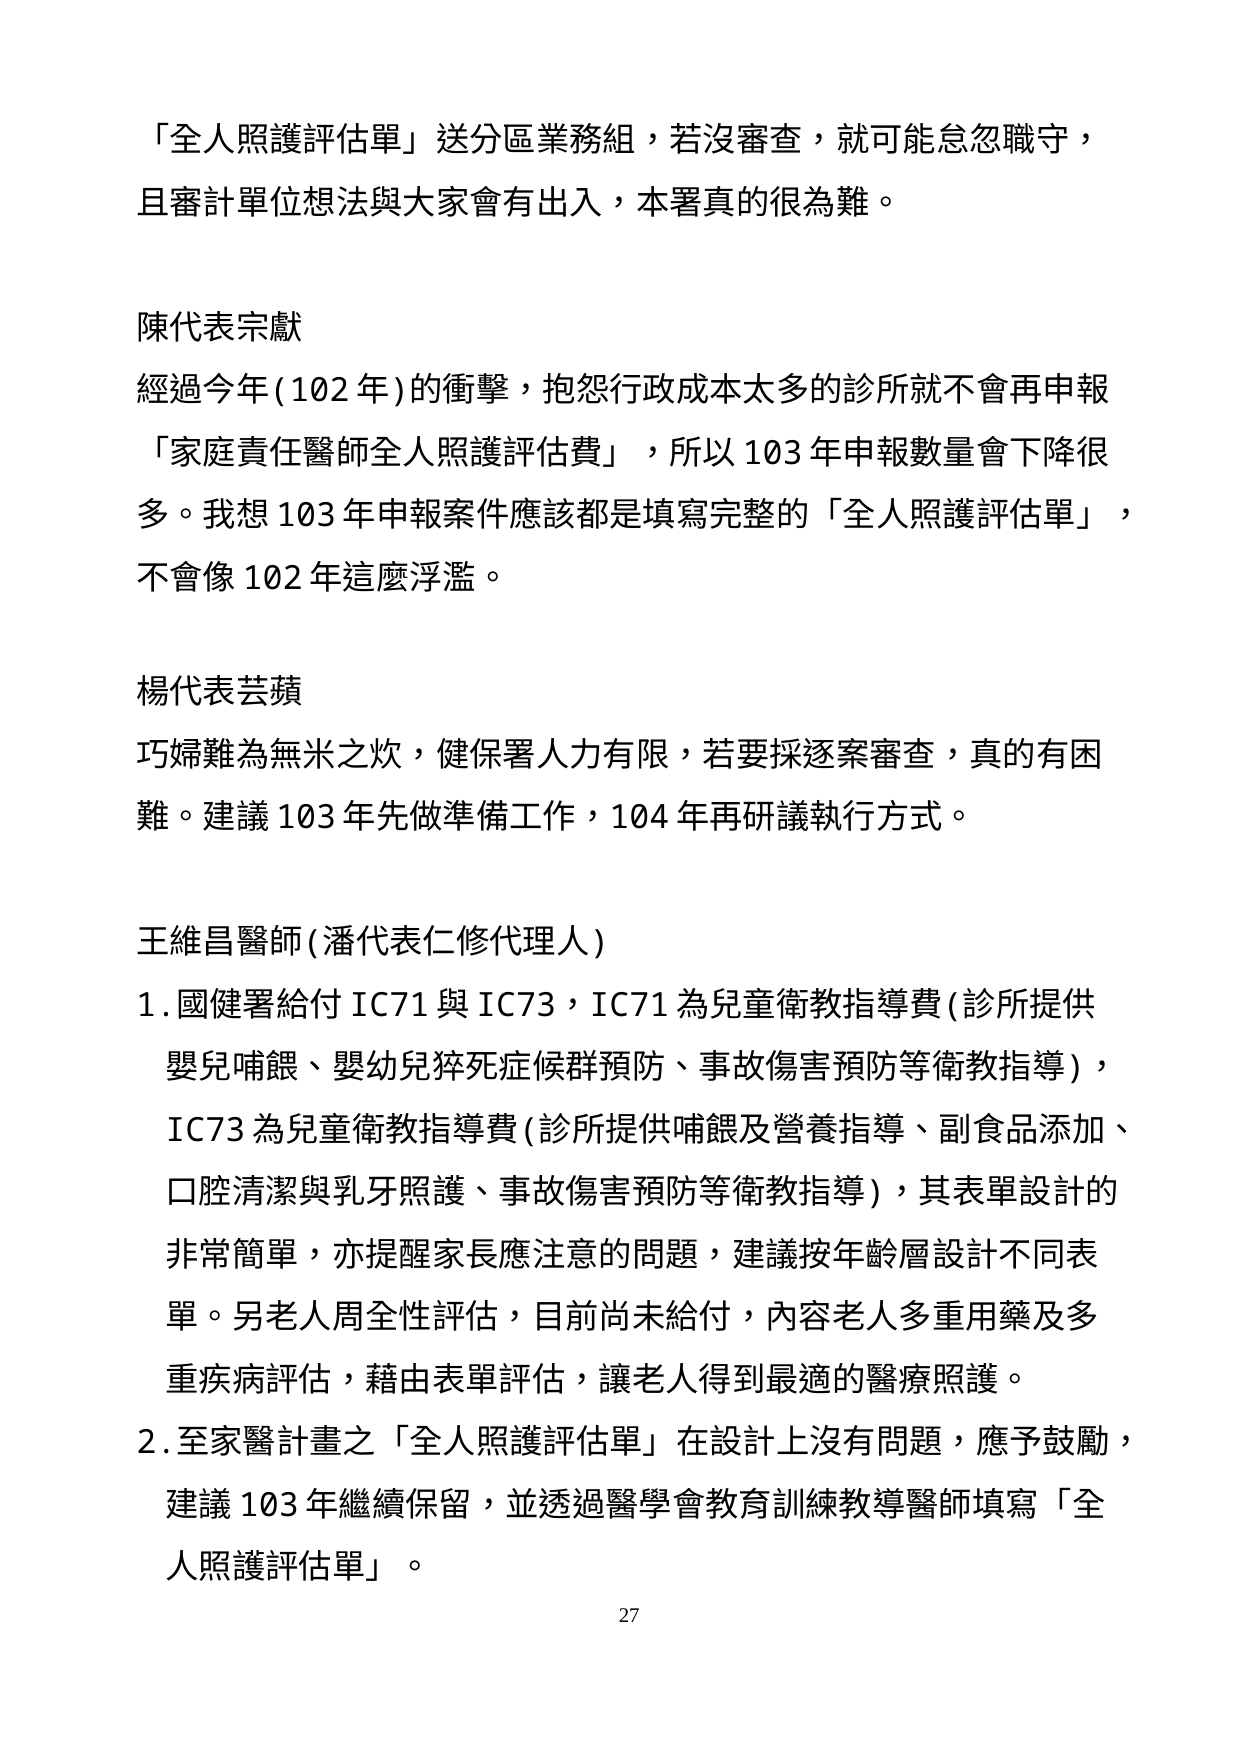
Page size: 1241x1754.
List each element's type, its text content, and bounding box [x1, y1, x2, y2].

text 楊代表芸蘋 [136, 648, 1122, 710]
text 1.國健署給付IC71與IC73，IC71為兒童衛教指導費(診所提供嬰兒哺餵、嬰幼兒猝死症候群預防、事故傷害預防等衛教指導)，IC73為兒童衛教指導費(診所提供哺餵及營養指導、副食品添加、口腔清潔與乳牙照護、事故傷害預防等衛教指導)，其表單設計的非常簡單，亦提醒家長應注意的問題，建議按年齡層設計不同表單。另老人周全性評估，目前尚未給付，內容老人多重用藥及多重疾病評估，藉由表單評估，讓老人得到最適的醫療照護。 [136, 960, 1122, 1398]
text 經過今年(102年)的衝擊，抱怨行政成本太多的診所就不會再申報「家庭責任醫師全人照護評估費」，所以103年申報數量會下降很多。我想103年申報案件應該都是填寫完整的「全人照護評估單」，不會像102年這麼浮濫。 [136, 346, 1122, 596]
text 2.至家醫計畫之「全人照護評估單」在設計上沒有問題，應予鼓勵，建議103年繼續保留，並透過醫學會教育訓練教導醫師填寫「全人照護評估單」。 [136, 1398, 1122, 1585]
text 巧婦難為無米之炊，健保署人力有限，若要採逐案審查，真的有困難。建議103年先做準備工作，104年再研議執行方式。 [136, 710, 1122, 835]
text 陳代表宗獻 [136, 283, 1122, 346]
text 有關診所申報「家庭責任醫師全人照護評估費」乙節，基層診所醫師也抱怨填寫「全人照護評估單」增加行政負擔，而各分區業務組於主管會報反應，請署本部提供人力及預算，以因應「全人照護評估單」審查作業，但健保署人員並無增加，但工作負荷卻愈來愈重，審查作業相當吃緊。至黃振國醫師建議「逐案審查」部分，診所將「全人照護評估單」送分區業務組，若沒審查，就可能怠忽職守，且審計單位想法與大家會有出入，本署真的很為難。 [136, 96, 1122, 221]
text 王維昌醫師(潘代表仁修代理人) [136, 898, 1122, 960]
